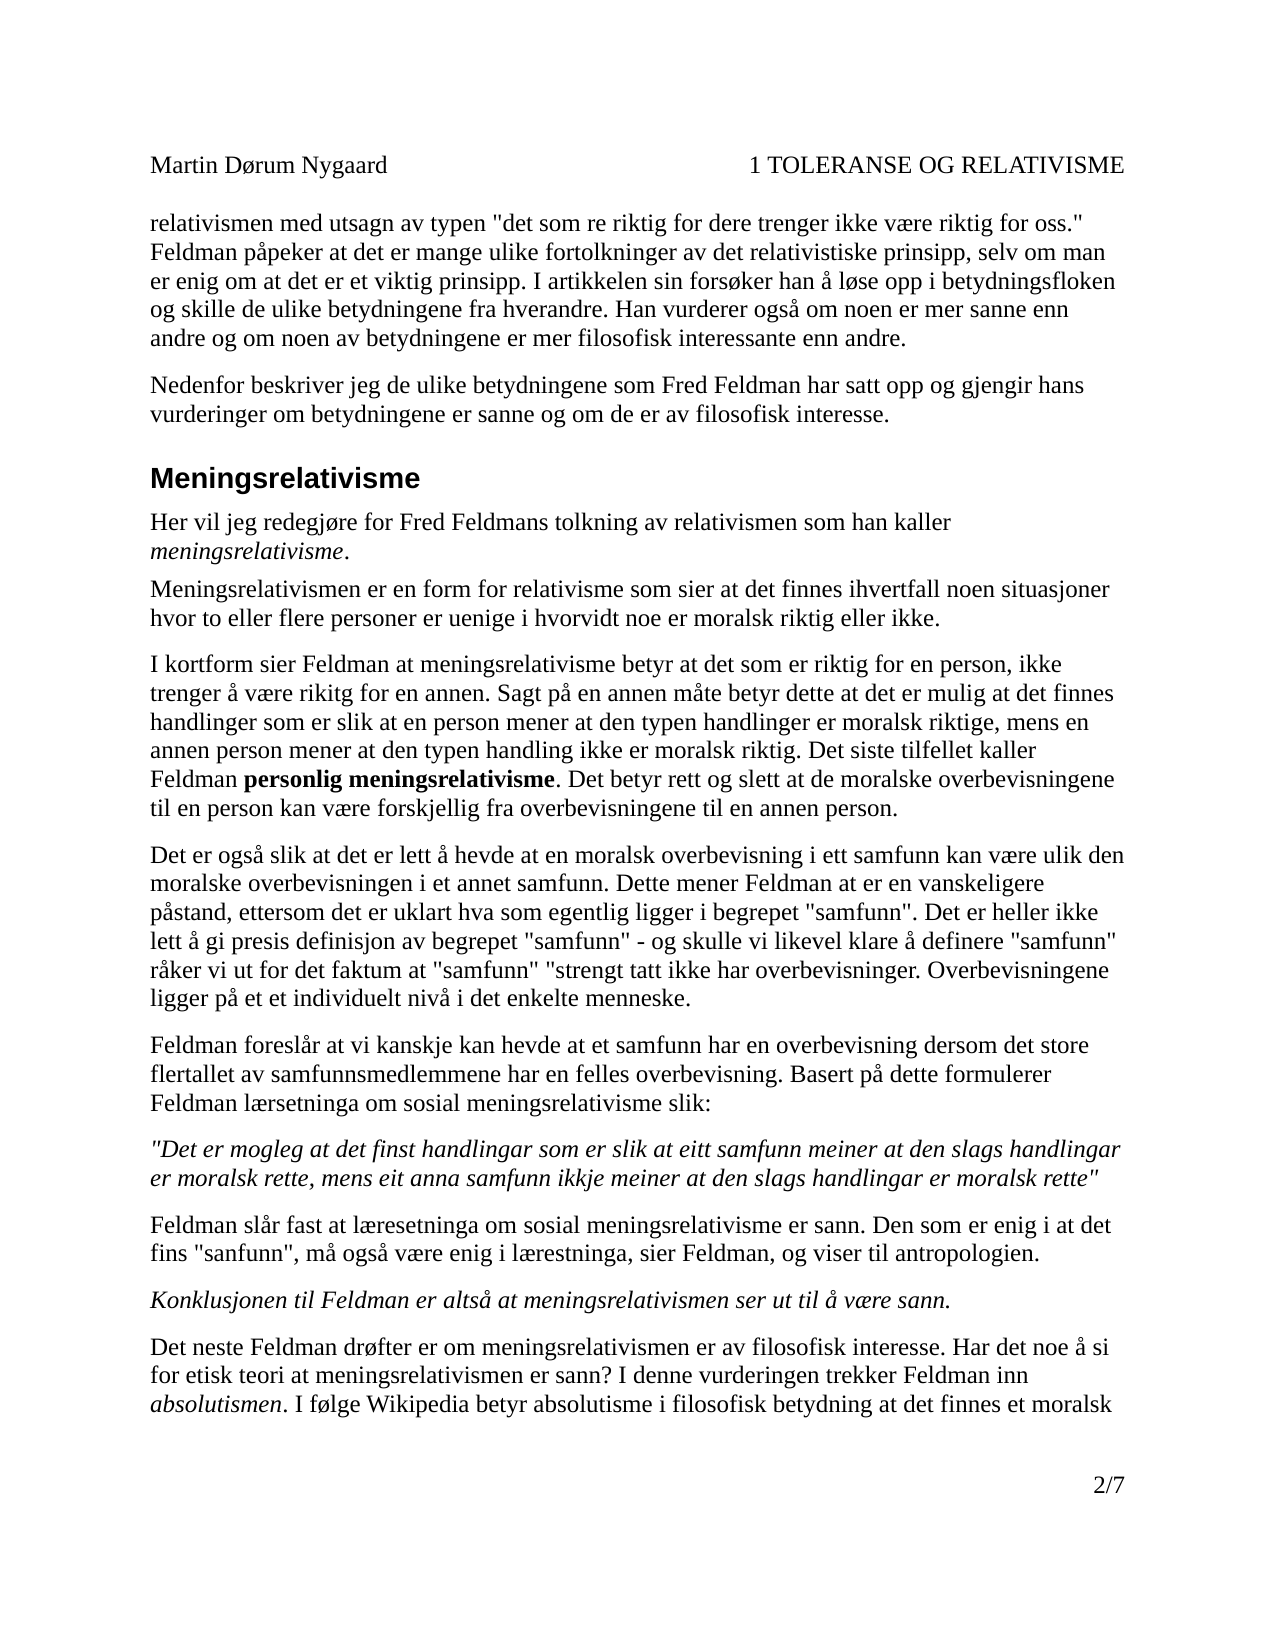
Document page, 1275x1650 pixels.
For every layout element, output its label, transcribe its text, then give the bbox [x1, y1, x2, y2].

text Feldman slår fast at læresetninga om sosial meningsrelativisme er sann. Den som er enig i at det fins "sanfunn", må også være enig i lærestninga, sier Feldman, og viser til antropologien. [150, 1210, 1125, 1267]
text Her vil jeg redegjøre for Fred Feldmans tolkning av relativismen som han kaller meningsrelativisme. [150, 507, 1125, 565]
subtitle Meningsrelativisme [150, 461, 1125, 495]
text Meningsrelativismen er en form for relativisme som sier at det finnes ihvertfall noen situasjoner hvor to eller flere personer er uenige i hvorvidt noe er moralsk riktig eller ikke. [150, 574, 1125, 631]
text Feldman foreslår at vi kanskje kan hevde at et samfunn har en overbevisning dersom det store flertallet av samfunnsmedlemmene har en felles overbevisning. Basert på dette formulerer Feldman lærsetninga om sosial meningsrelativisme slik: [150, 1030, 1125, 1116]
text Nedenfor beskriver jeg de ulike betydningene som Fred Feldman har satt opp og gjengir hans vurderinger om betydningene er sanne og om de er av filosofisk interesse. [150, 370, 1125, 427]
text I kortform sier Feldman at meningsrelativisme betyr at det som er riktig for en person, ikke trenger å være rikitg for en annen. Sagt på en annen måte betyr dette at det er mulig at det finnes handlinger som er slik at en person mener at den typen handlinger er moralsk riktige, mens en annen person mener at den typen handling ikke er moralsk riktig. Det siste tilfellet kaller Feldman personlig meningsrelativisme. Det betyr rett og slett at de moralske overbevisningene til en person kan være forskjellig fra overbevisningene til en annen person. [150, 649, 1125, 822]
text Konklusjonen til Feldman er altså at meningsrelativismen ser ut til å være sann. [150, 1285, 1125, 1314]
text Det er også slik at det er lett å hevde at en moralsk overbevisning i ett samfunn kan være ulik den moralske overbevisningen i et annet samfunn. Dette mener Feldman at er en vanskeligere påstand, ettersom det er uklart hva som egentlig ligger i begrepet "samfunn". Det er heller ikke lett å gi presis definisjon av begrepet "samfunn" - og skulle vi likevel klare å definere "samfunn" råker vi ut for det faktum at "samfunn" "strengt tatt ikke har overbevisninger. Overbevisningene ligger på et et individuelt nivå i det enkelte menneske. [150, 840, 1125, 1012]
text Det neste Feldman drøfter er om meningsrelativismen er av filosofisk interesse. Har det noe å si for etisk teori at meningsrelativismen er sann? I denne vurderingen trekker Feldman inn absolutismen. I følge Wikipedia betyr absolutisme i filosofisk betydning at det finnes et moralsk [150, 1332, 1125, 1418]
text "Det er mogleg at det finst handlingar som er slik at eitt samfunn meiner at den slags handlingar er moralsk rette, mens eit anna samfunn ikkje meiner at den slags handlingar er moralsk rette" [150, 1134, 1125, 1192]
text relativismen med utsagn av typen "det som re riktig for dere trenger ikke være riktig for oss." Feldman påpeker at det er mange ulike fortolkninger av det relativistiske prinsipp, selv om man er enig om at det er et viktig prinsipp. I artikkelen sin forsøker han å løse opp i betydningsfloken og skille de ulike betydningene fra hverandre. Han vurderer også om noen er mer sanne enn andre og om noen av betydningene er mer filosofisk interessante enn andre. [150, 208, 1125, 352]
